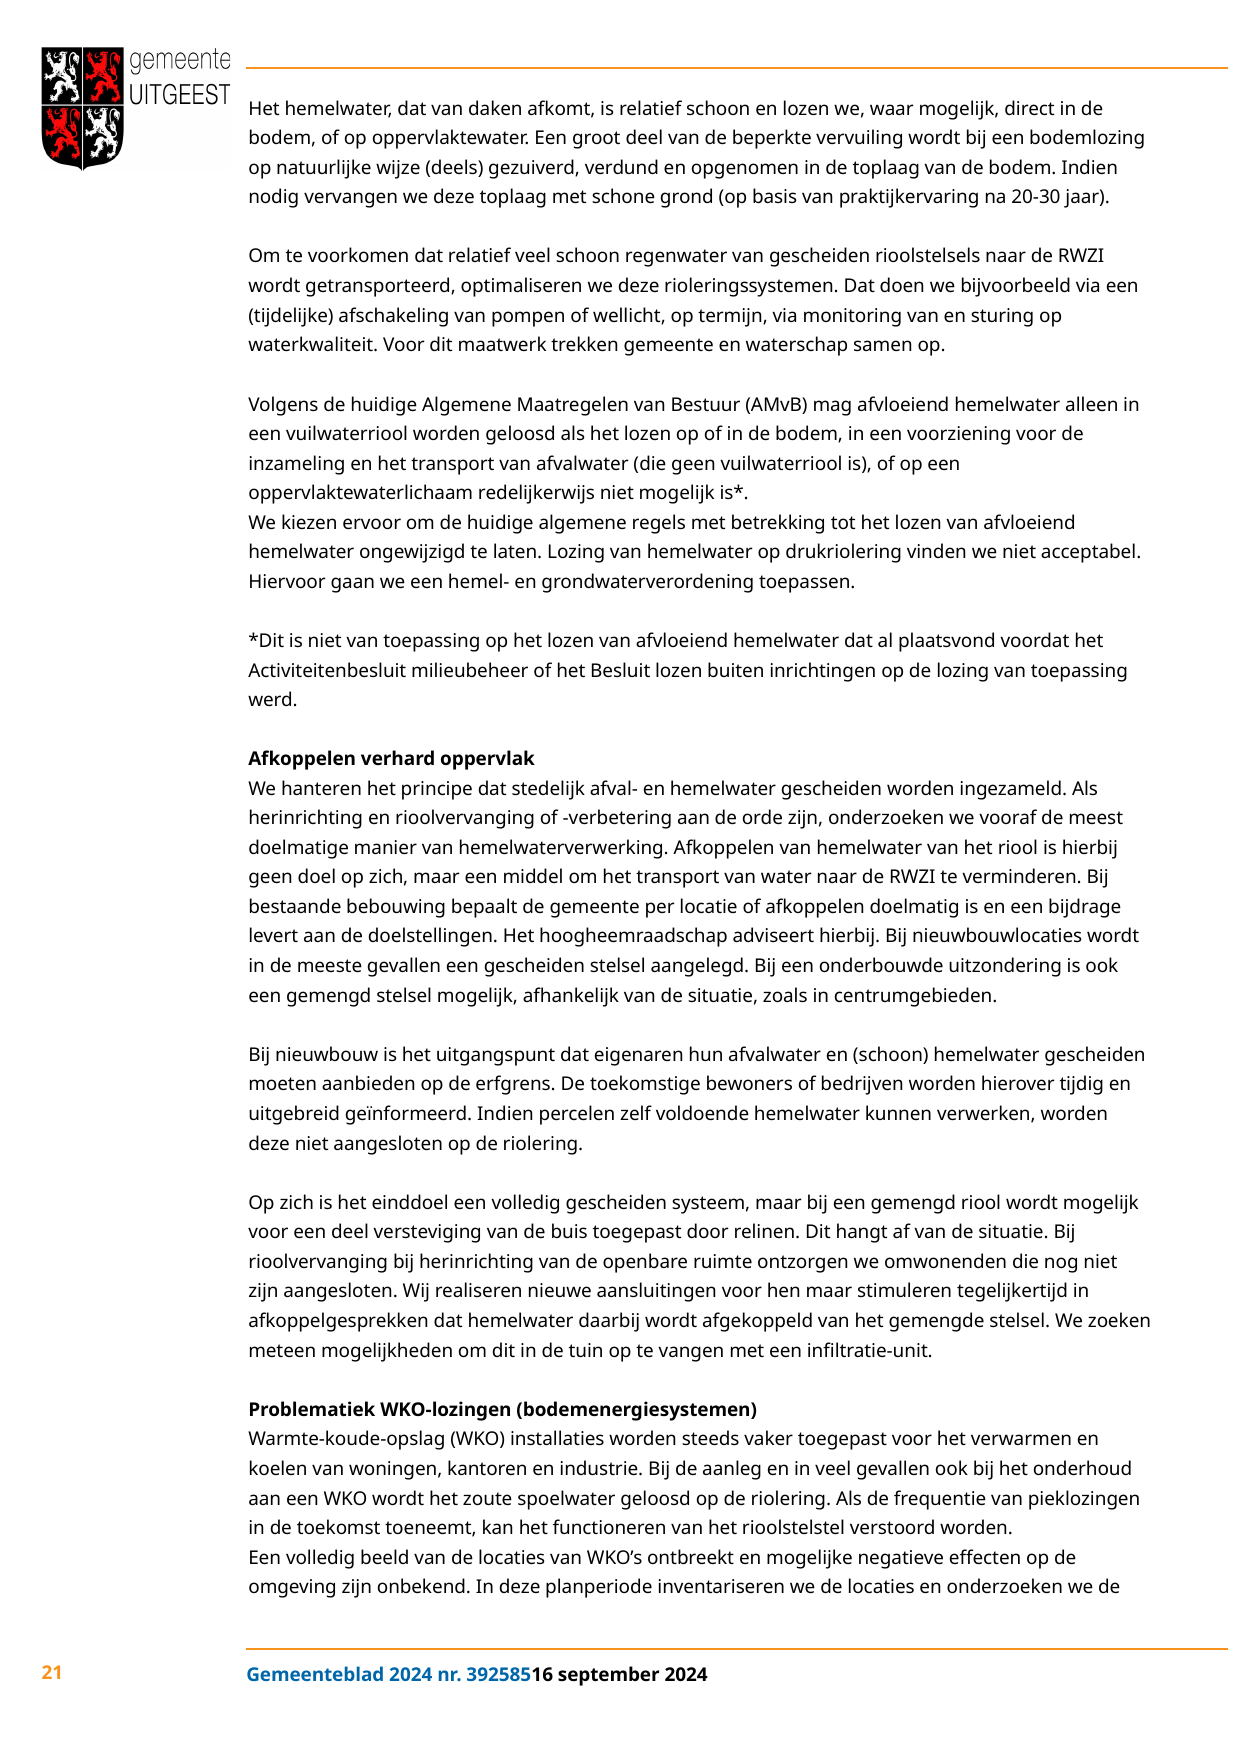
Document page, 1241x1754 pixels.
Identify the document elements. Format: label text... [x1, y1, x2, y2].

picture [41, 47, 231, 172]
text Het hemelwater, dat van daken afkomt, is relatief schoon en lozen we, waar mogelijk, direct in de bodem, of op oppervlaktewater. Een groot deel van de beperkte vervuiling wordt bij een bodemlozing op natuurlijke wijze (deels) gezuiverd, verdund en opgenomen in de toplaag van de bodem. Indien nodig vervangen we deze toplaag met schone grond (op basis van praktijkervaring na 20-30 jaar). [248, 95, 1152, 209]
text Op zich is het einddoel een volledig gescheiden systeem, maar bij een gemengd riool wordt mogelijk voor een deel versteviging van de buis toegepast door relinen. Dit hangt af van de situatie. Bij rioolvervanging bij herinrichting van de openbare ruimte ontzorgen we omwonenden die nog niet zijn aangesloten. Wij realiseren nieuwe aansluitingen voor hen maar stimuleren tegelijkertijd in afkoppelgesprekken dat hemelwater daarbij wordt afgekoppeld van het gemengde stelsel. We zoeken meteen mogelijkheden om dit in de tuin op te vangen met een infiltratie-unit. [248, 1189, 1152, 1362]
text Problematiek WKO-lozingen (bodemenergiesystemen) [248, 1396, 1152, 1422]
table_header Volgens de huidige Algemene Maatregelen van Bestuur (AMvB) mag afvloeiend hemelwater alleen in een vuilwaterriool worden geloosd als het lozen op of in de bodem, in een voorziening voor de inzameling en het transport van afvalwater (die geen vuilwaterriool is), of op een oppervlaktewaterlichaam redelijkerwijs niet mogelijk is*. We kiezen ervoor om de huidige algemene regels met betrekking tot het lozen van afvloeiend hemelwater ongewijzigd te laten. Lozing van hemelwater op drukriolering vinden we niet acceptabel. Hiervoor gaan we een hemel- en grondwaterverordening toepassen. *Dit is niet van toepassing op het lozen van afvloeiend hemelwater dat al plaatsvond voordat het Activiteitenbesluit milieubeheer of het Besluit lozen buiten inrichtingen op de lozing van toepassing werd. [248, 391, 1152, 712]
text Een volledig beeld van de locaties van WKO’s ontbreekt en mogelijke negatieve effecten op de omgeving zijn onbekend. In deze planperiode inventariseren we de locaties en onderzoeken we de [248, 1544, 1152, 1599]
text Om te voorkomen dat relatief veel schoon regenwater van gescheiden rioolstelsels naar de RWZI wordt getransporteerd, optimaliseren we deze rioleringssystemen. Dat doen we bijvoorbeeld via een (tijdelijke) afschakeling van pompen of wellicht, op termijn, via monitoring van en sturing op waterkwaliteit. Voor dit maatwerk trekken gemeente en waterschap samen op. [248, 243, 1152, 357]
text Warmte-koude-opslag (WKO) installaties worden steeds vaker toegepast voor het verwarmen en koelen van woningen, kantoren en industrie. Bij de aanleg en in veel gevallen ook bij het onderhoud aan een WKO wordt het zoute spoelwater geloosd op de riolering. Als de frequentie van pieklozingen in de toekomst toeneemt, kan het functioneren van het rioolstelstel verstoord worden. [248, 1426, 1152, 1540]
text We hanteren het principe dat stedelijk afval- en hemelwater gescheiden worden ingezameld. Als herinrichting en rioolvervanging of -verbetering aan de orde zijn, onderzoeken we vooraf de meest doelmatige manier van hemelwaterverwerking. Afkoppelen van hemelwater van het riool is hierbij geen doel op zich, maar een middel om het transport van water naar de RWZI te verminderen. Bij bestaande bebouwing bepaalt de gemeente per locatie of afkoppelen doelmatig is en een bijdrage levert aan de doelstellingen. Het hoogheemraadschap adviseert hierbij. Bij nieuwbouwlocaties wordt in de meeste gevallen een gescheiden stelsel aangelegd. Bij een onderbouwde uitzondering is ook een gemengd stelsel mogelijk, afhankelijk van de situatie, zoals in centrumgebieden. [248, 775, 1152, 1007]
text Bij nieuwbouw is het uitgangspunt dat eigenaren hun afvalwater en (schoon) hemelwater gescheiden moeten aanbieden op de erfgrens. De toekomstige bewoners of bedrijven worden hierover tijdig en uitgebreid geïnformeerd. Indien percelen zelf voldoende hemelwater kunnen verwerken, worden deze niet aangesloten op de riolering. [248, 1041, 1152, 1155]
text Afkoppelen verhard oppervlak [248, 745, 1152, 771]
